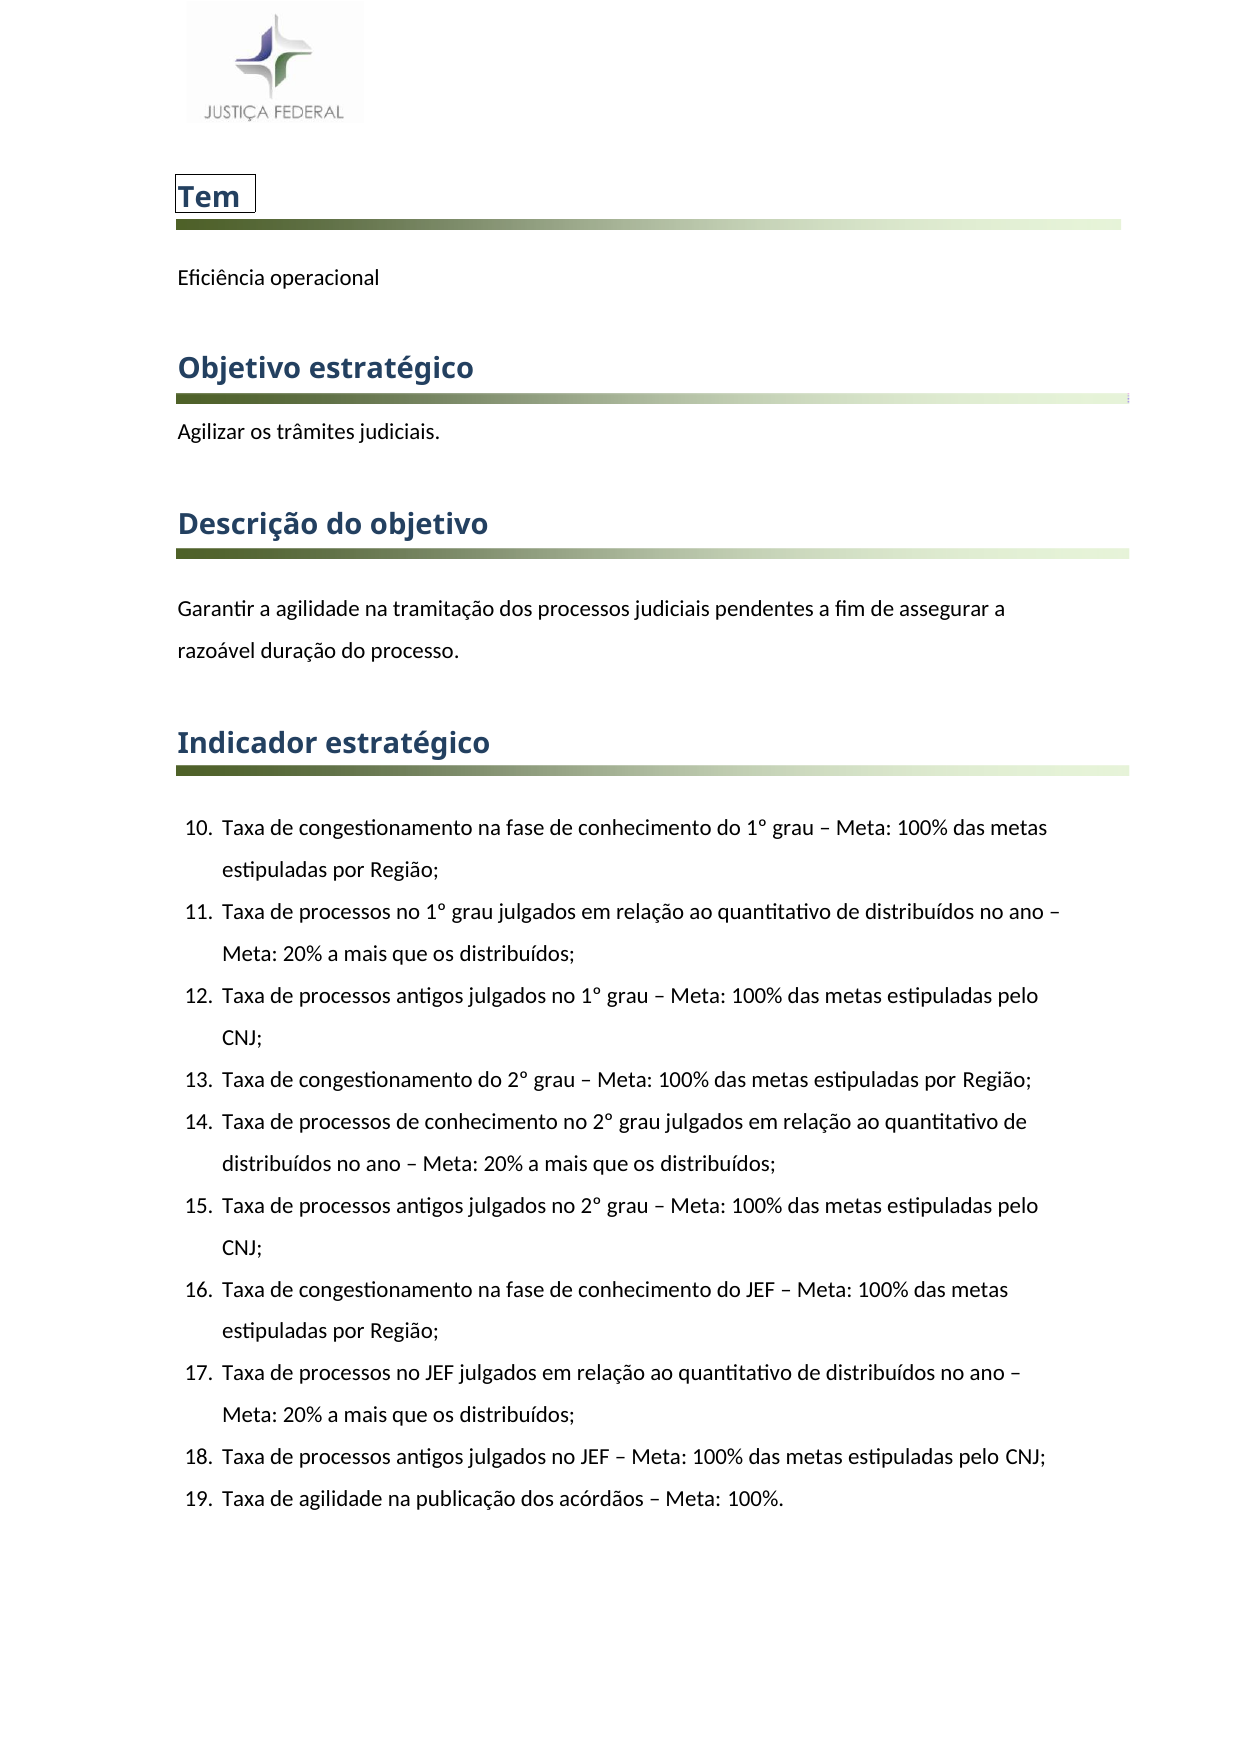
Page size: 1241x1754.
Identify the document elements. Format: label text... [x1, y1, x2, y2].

list Taxa de congestionamento na fase de conhecimento do JEF – Meta: 100% das metas estipuladas por Região; [184, 1275, 1078, 1344]
picture [176, 765, 1130, 776]
list Taxa de processos no 1º grau julgados em relação ao quantitativo de distribuídos no ano – Meta: 20% a mais que os distribuídos; [184, 897, 1079, 967]
list Taxa de processos de conhecimento no 2º grau julgados em relação ao quantitativo de distribuídos no ano – Meta: 20% a mais que os distribuídos; [184, 1107, 1078, 1177]
picture [186, 1, 365, 123]
text Eficiência operacional [177, 263, 1136, 292]
picture [176, 393, 1130, 404]
list Taxa de congestionamento na fase de conhecimento do 1º grau – Meta: 100% das metas estipuladas por Região; [184, 813, 1078, 883]
list Taxa de agilidade na publicação dos acórdãos – Meta: 100%. [184, 1484, 1136, 1513]
list Taxa de processos antigos julgados no JEF – Meta: 100% das metas estipuladas pelo CNJ; [184, 1442, 1136, 1471]
list Taxa de processos antigos julgados no 2º grau – Meta: 100% das metas estipuladas pelo CNJ; [184, 1191, 1078, 1261]
picture [176, 219, 1122, 230]
list Taxa de processos no JEF julgados em relação ao quantitativo de distribuídos no ano – Meta: 20% a mais que os distribuídos; [184, 1358, 1079, 1428]
subtitle Objetivo estratégico [177, 348, 1136, 387]
picture [176, 548, 1130, 559]
subtitle Descrição do objetivo [177, 503, 1136, 543]
list Taxa de processos antigos julgados no 1º grau – Meta: 100% das metas estipuladas pelo CNJ; [184, 981, 1078, 1051]
list Taxa de congestionamento do 2º grau – Meta: 100% das metas estipuladas por Região; [184, 1065, 1136, 1093]
text Garantir a agilidade na tramitação dos processos judiciais pendentes a fim de assegurar a razoável duração do processo. [177, 594, 1038, 664]
subtitle Indicador estratégico [177, 723, 1136, 762]
text Agilizar os trâmites judiciais. [177, 417, 1136, 445]
